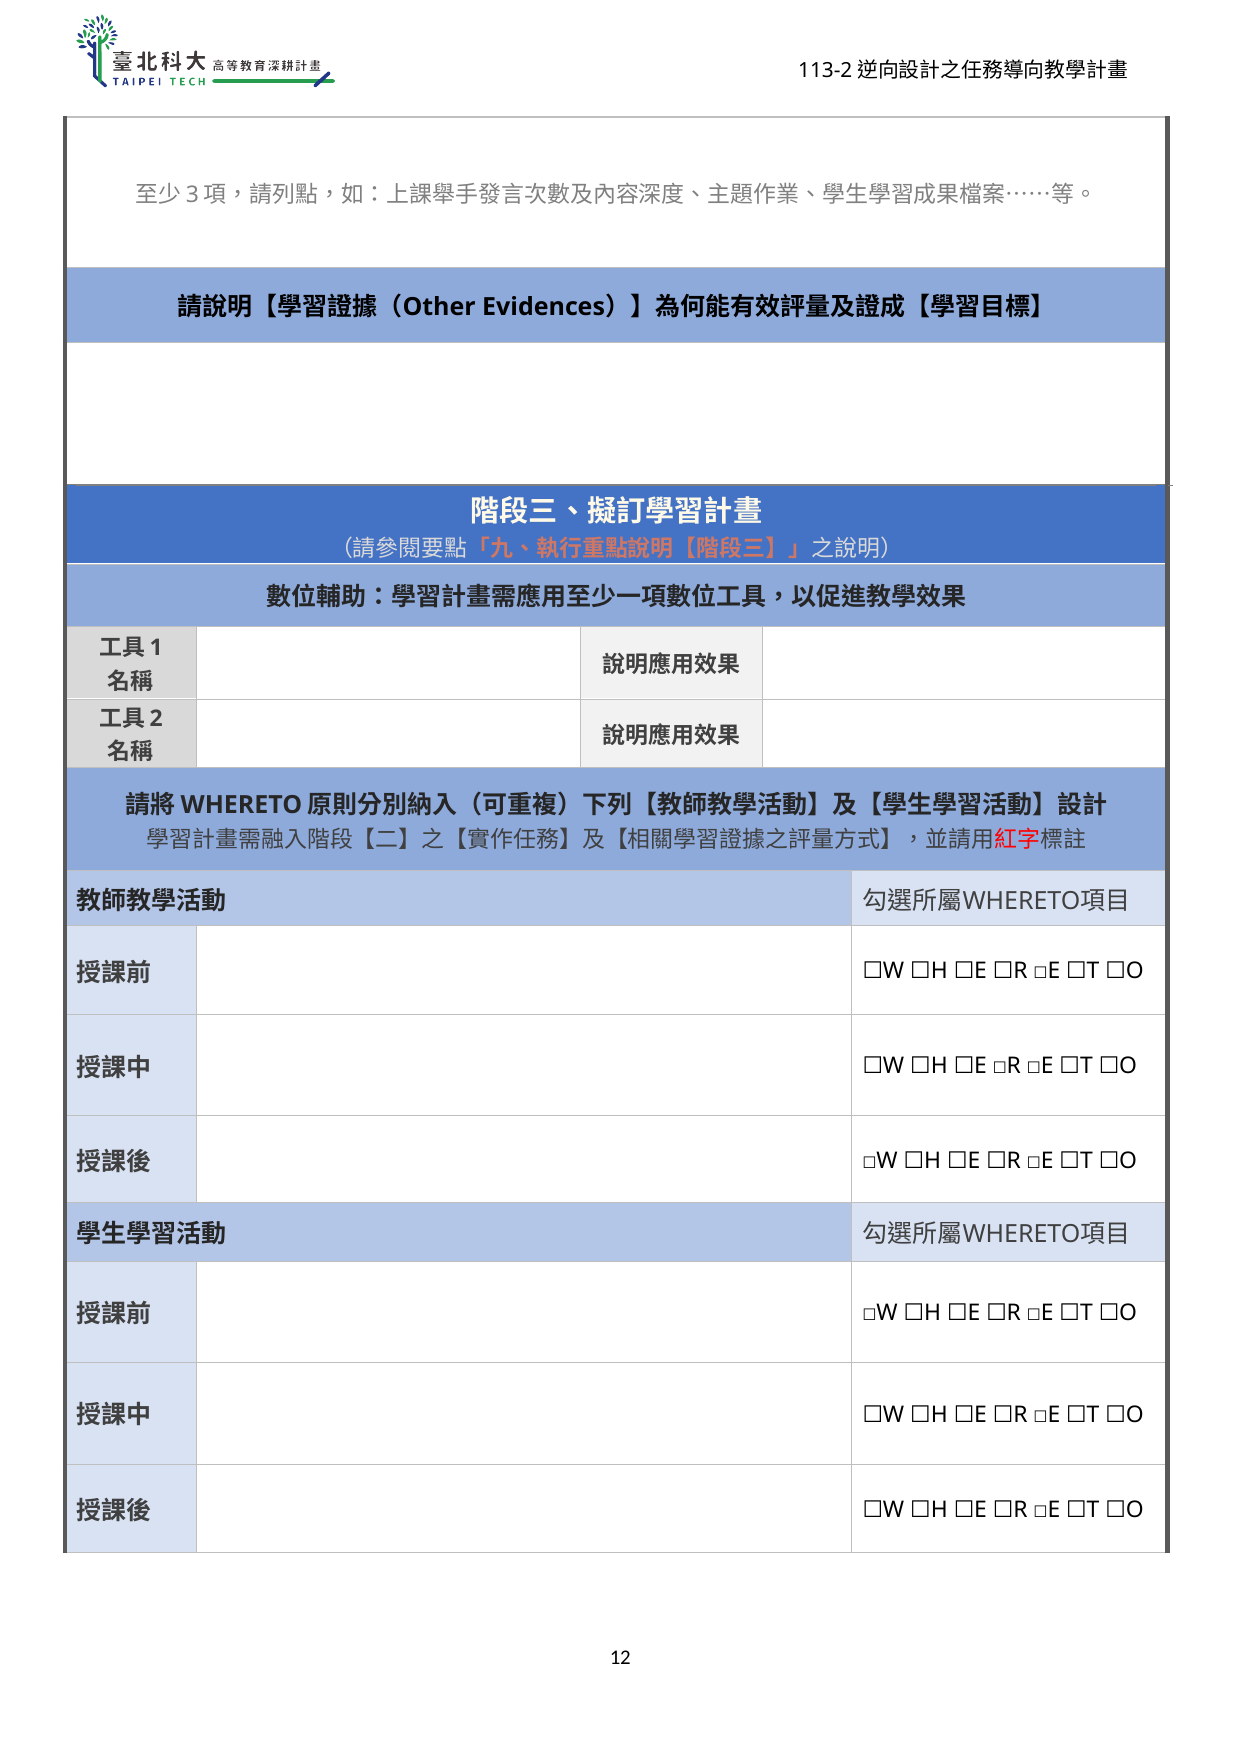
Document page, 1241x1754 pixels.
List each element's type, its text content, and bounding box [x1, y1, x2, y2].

table_cell 說明應用效果 [581, 627, 762, 698]
table_cell 教師教學活動 [67, 871, 851, 925]
table_cell ☐W ☐H ☐E ☐R ☐E ☐T ☐O [852, 1116, 1165, 1202]
table_cell ☐W ☐H ☐E ☐R ☐E ☐T ☐O [852, 926, 1165, 1014]
table_cell [197, 627, 580, 698]
table_cell 授課前 [67, 1262, 196, 1362]
table_cell [67, 343, 1165, 483]
table_cell [197, 1262, 851, 1362]
table_cell 請說明【學習證據（Other Evidences）】為何能有效評量及證成【學習目標】 [67, 268, 1165, 342]
table_cell ☐W ☐H ☐E ☐R ☐E ☐T ☐O [852, 1465, 1165, 1552]
table_cell 授課中 [67, 1015, 196, 1115]
table_cell 請將WHERETO原則分別納入（可重複）下列【教師教學活動】及【學生學習活動】設計 學習計畫需融入階段【二】之【實作任務】及【相關學習證據之評量方式】，並請用紅字標註 [67, 768, 1165, 870]
table_cell 工具2 名稱 [67, 700, 196, 767]
table_cell 說明應用效果 [581, 700, 762, 767]
table_cell [197, 1465, 851, 1552]
table_cell [197, 1015, 851, 1115]
table_cell 授課中 [67, 1363, 196, 1464]
table_cell ☐W ☐H ☐E ☐R ☐E ☐T ☐O [852, 1262, 1165, 1362]
table_cell [763, 627, 1165, 698]
table_cell 勾選所屬WHERETO項目 [852, 871, 1165, 925]
table_cell 授課後 [67, 1116, 196, 1202]
table_cell 授課前 [67, 926, 196, 1014]
table_cell ☐W ☐H ☐E ☐R ☐E ☐T ☐O [852, 1363, 1165, 1464]
table_cell [197, 1116, 851, 1202]
table_cell ☐W ☐H ☐E ☐R ☐E ☐T ☐O [852, 1015, 1165, 1115]
table_cell [197, 926, 851, 1014]
table_cell [197, 700, 580, 767]
table_cell [763, 700, 1165, 767]
table_cell 授課後 [67, 1465, 196, 1552]
table_cell 數位輔助：學習計畫需應用至少一項數位工具，以促進教學效果 [67, 565, 1165, 626]
table_cell 階段三、擬訂學習計晝 （請參閱要點「九、執行重點說明【階段三】」之說明） [67, 485, 1165, 563]
table_cell 工具1 名稱 [67, 627, 196, 698]
table_cell 學生學習活動 [67, 1203, 851, 1261]
table_cell [197, 1363, 851, 1464]
table_cell 至少3項，請列點，如：上課舉手發言次數及內容深度、主題作業、學生學習成果檔案……等。 [67, 118, 1165, 267]
table_cell 勾選所屬WHERETO項目 [852, 1203, 1165, 1261]
